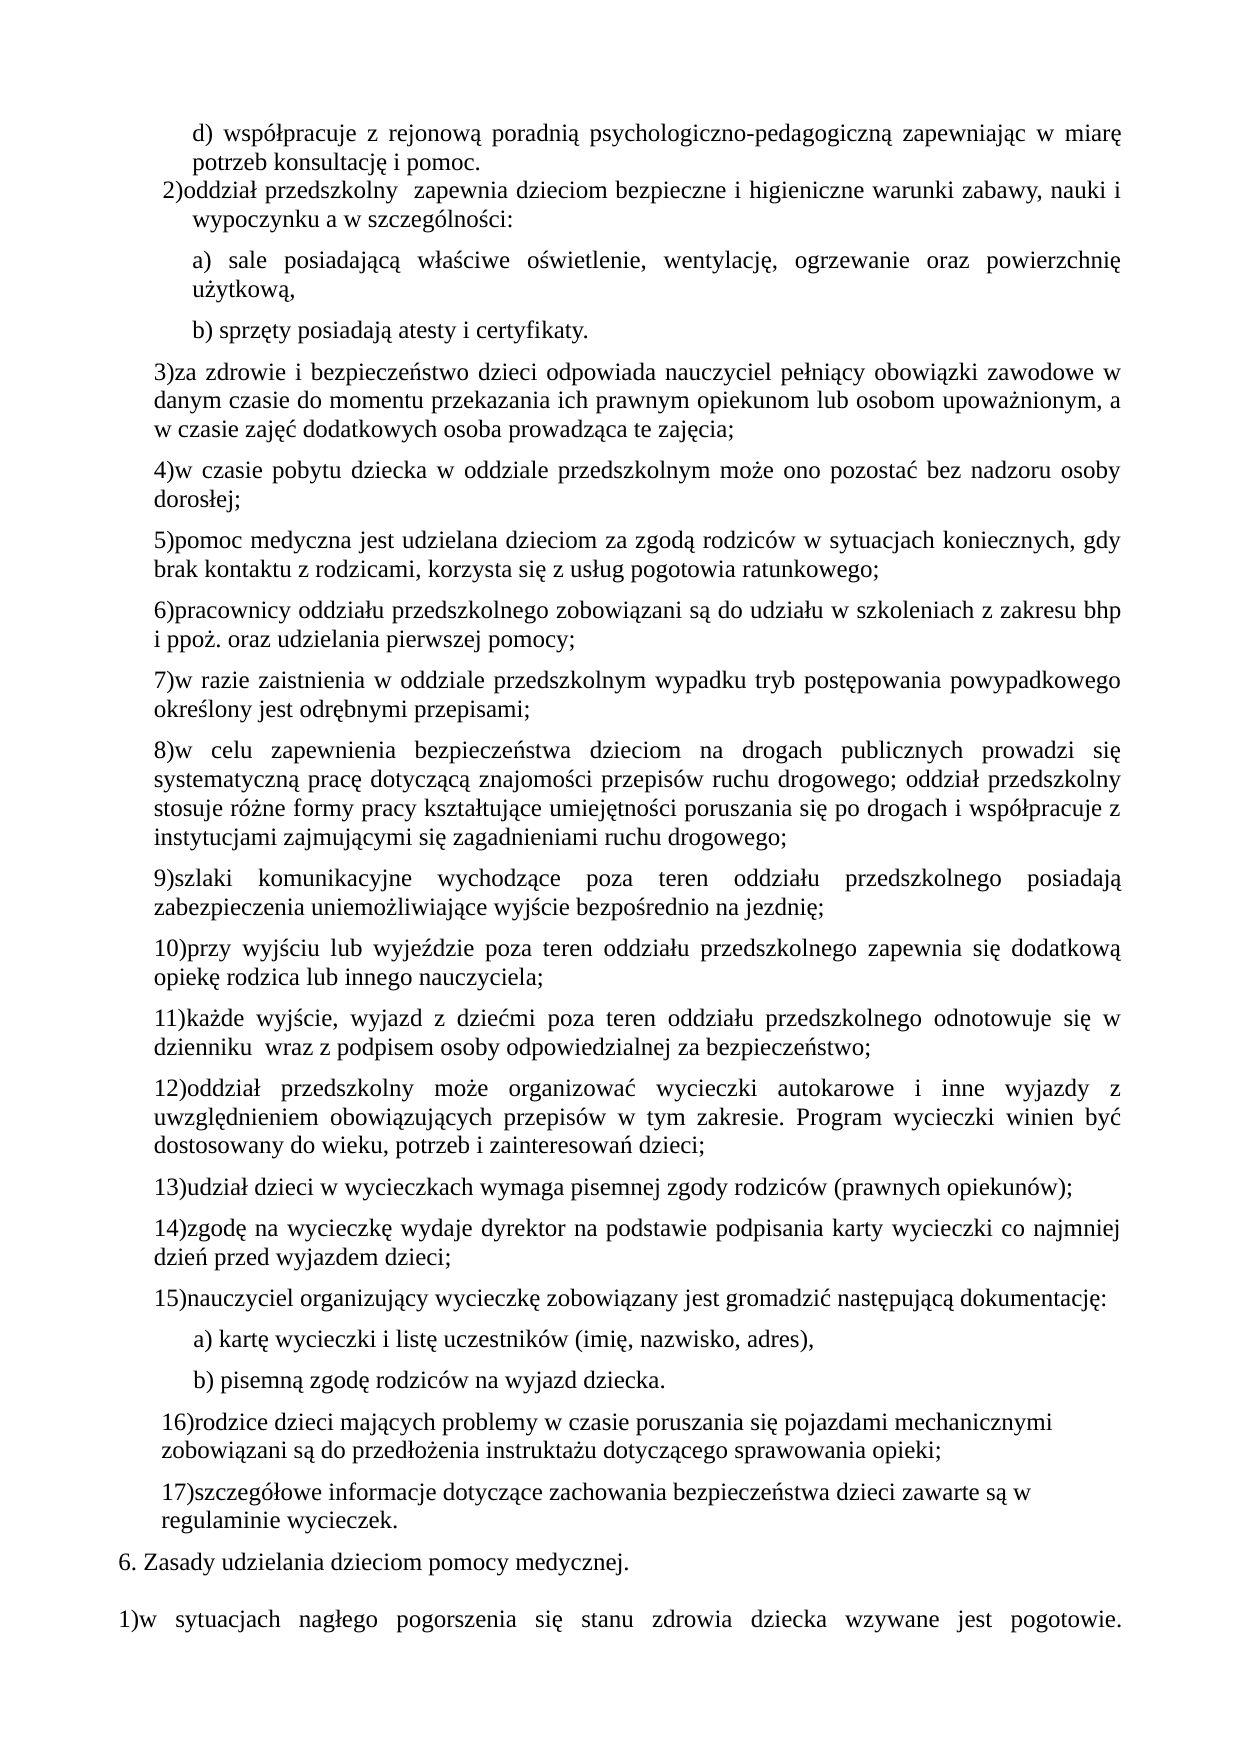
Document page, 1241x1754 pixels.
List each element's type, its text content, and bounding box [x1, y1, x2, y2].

list w czasie pobytu dziecka w oddziale przedszkolnym może ono pozostać bez nadzoru osoby dorosłej; [153, 456, 1122, 513]
list za zdrowie i bezpieczeństwo dzieci odpowiada nauczyciel pełniący obowiązki zawodowe w danym czasie do momentu przekazania ich prawnym opiekunom lub osobom upoważnionym, a w czasie zajęć dodatkowych osoba prowadząca te zajęcia; [153, 357, 1122, 443]
list szczegółowe informacje dotyczące zachowania bezpieczeństwa dzieci zawarte są w regulaminie wycieczek. [161, 1477, 1122, 1534]
text a) kartę wycieczki i listę uczestników (imię, nazwisko, adres), [193, 1324, 1122, 1353]
list pracownicy oddziału przedszkolnego zobowiązani są do udziału w szkoleniach z zakresu bhp i ppoż. oraz udzielania pierwszej pomocy; [153, 596, 1122, 653]
list udział dzieci w wycieczkach wymaga pisemnej zgody rodziców (prawnych opiekunów); [153, 1172, 1122, 1201]
list każde wyjście, wyjazd z dziećmi poza teren oddziału przedszkolnego odnotowuje się w dzienniku wraz z podpisem osoby odpowiedzialnej za bezpieczeństwo; [153, 1003, 1122, 1061]
list w sytuacjach nagłego pogorszenia się stanu zdrowia dziecka wzywane jest pogotowie. [118, 1604, 1122, 1633]
list rodzice dzieci mających problemy w czasie poruszania się pojazdami mechanicznymi zobowiązani są do przedłożenia instruktażu dotyczącego sprawowania opieki; [161, 1407, 1122, 1464]
list przy wyjściu lub wyjeździe poza teren oddziału przedszkolnego zapewnia się dodatkową opiekę rodzica lub innego nauczyciela; [153, 933, 1122, 991]
list pomoc medyczna jest udzielana dzieciom za zgodą rodziców w sytuacjach koniecznych, gdy brak kontaktu z rodzicami, korzysta się z usług pogotowia ratunkowego; [153, 526, 1122, 583]
text 6. Zasady udzielania dzieciom pomocy medycznej. [118, 1547, 1122, 1576]
list oddział przedszkolny może organizować wycieczki autokarowe i inne wyjazdy z uwzględnieniem obowiązujących przepisów w tym zakresie. Program wycieczki winien być dostosowany do wieku, potrzeb i zainteresowań dzieci; [153, 1073, 1122, 1159]
text b) pisemną zgodę rodziców na wyjazd dziecka. [193, 1366, 1122, 1394]
list oddział przedszkolny zapewnia dzieciom bezpieczne i higieniczne warunki zabawy, nauki i wypoczynku a w szczególności: [162, 176, 1122, 233]
text a) sale posiadającą właściwe oświetlenie, wentylację, ogrzewanie oraz powierzchnię użytkową, [192, 246, 1122, 303]
list nauczyciel organizujący wycieczkę zobowiązany jest gromadzić następującą dokumentację: [153, 1283, 1122, 1312]
list w celu zapewnienia bezpieczeństwa dzieciom na drogach publicznych prowadzi się systematyczną pracę dotyczącą znajomości przepisów ruchu drogowego; oddział przedszkolny stosuje różne formy pracy kształtujące umiejętności poruszania się po drogach i współpracuje z instytucjami zajmującymi się zagadnieniami ruchu drogowego; [153, 736, 1122, 851]
list w razie zaistnienia w oddziale przedszkolnym wypadku tryb postępowania powypadkowego określony jest odrębnymi przepisami; [153, 666, 1122, 723]
text b) sprzęty posiadają atesty i certyfikaty. [118, 316, 1122, 344]
text d) współpracuje z rejonową poradnią psychologiczno-pedagogiczną zapewniając w miarę potrzeb konsultację i pomoc. [192, 118, 1122, 176]
list zgodę na wycieczkę wydaje dyrektor na podstawie podpisania karty wycieczki co najmniej dzień przed wyjazdem dzieci; [153, 1213, 1122, 1271]
list szlaki komunikacyjne wychodzące poza teren oddziału przedszkolnego posiadają zabezpieczenia uniemożliwiające wyjście bezpośrednio na jezdnię; [153, 863, 1122, 921]
